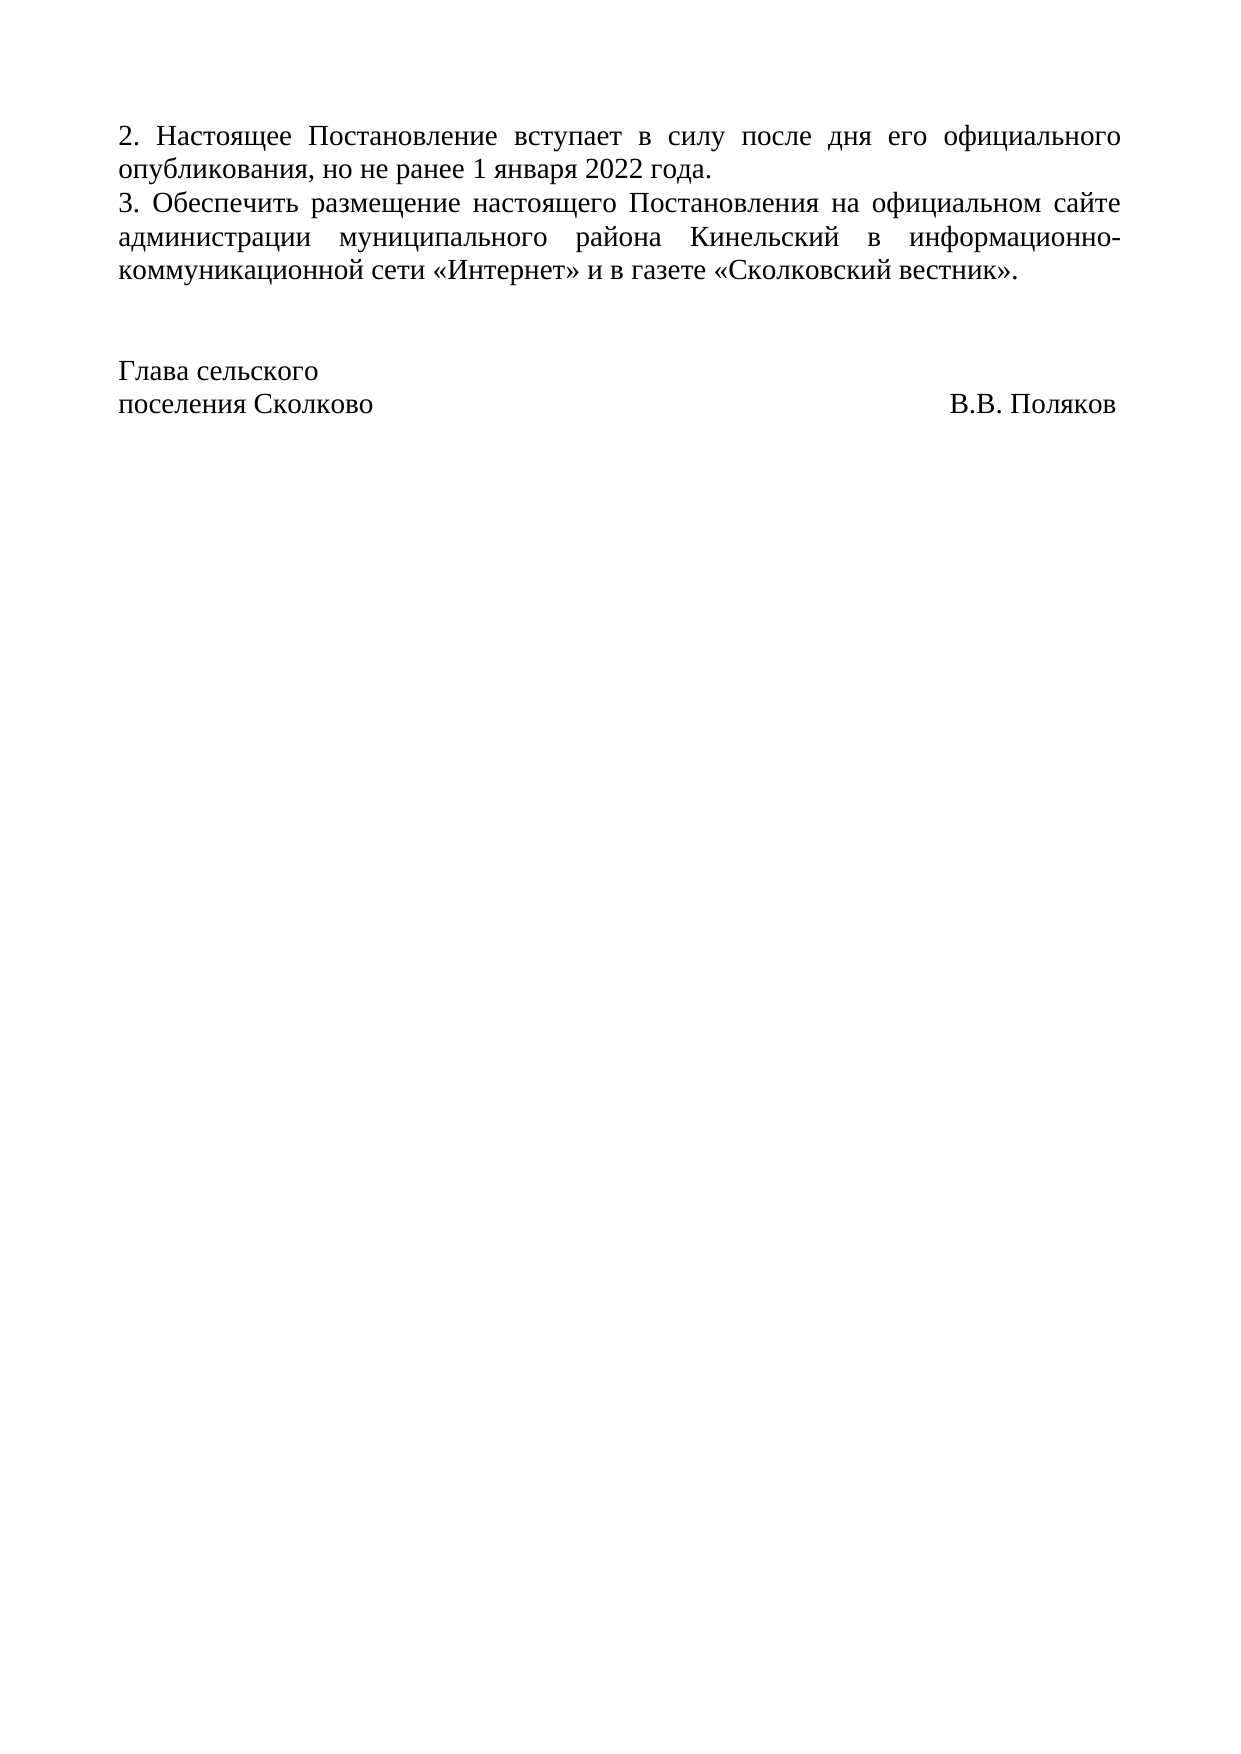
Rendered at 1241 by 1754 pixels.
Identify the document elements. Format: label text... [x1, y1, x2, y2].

text 3. Обеспечить размещение настоящего Постановления на официальном сайте администрации муниципального района Кинельский в информационно-коммуникационной сети «Интернет» и в газете «Сколковский вестник». [118, 185, 1122, 286]
text 2. Настоящее Постановление вступает в силу после дня его официального опубликования, но не ранее 1 января 2022 года. [118, 118, 1122, 185]
text Глава сельского [118, 353, 1122, 386]
text поселения Сколково В.В. Поляков [118, 386, 1122, 420]
